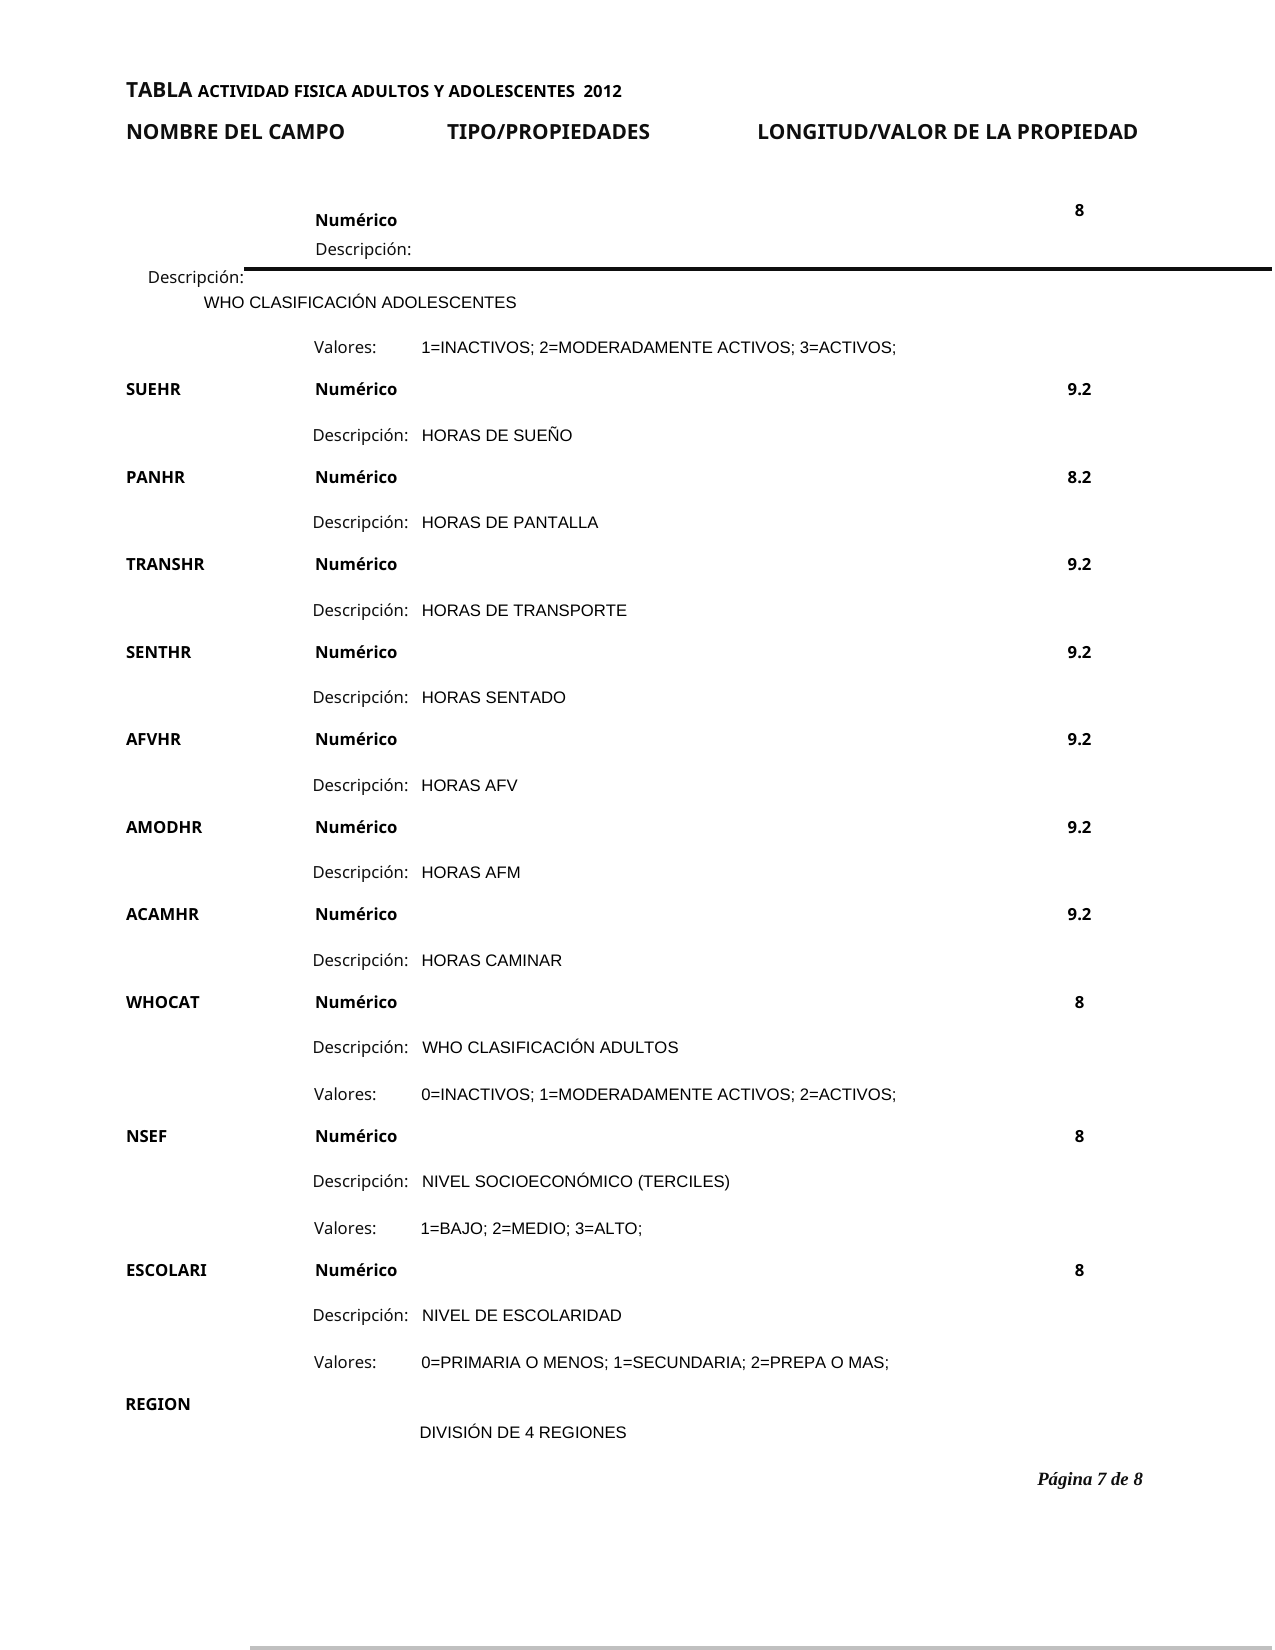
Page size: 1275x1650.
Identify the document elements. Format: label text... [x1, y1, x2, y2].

text Descripción: HORAS SENTADO [126, 681, 1138, 709]
text Valores: 0=INACTIVOS; 1=MODERADAMENTE ACTIVOS; 2=ACTIVOS; [126, 1078, 1138, 1106]
text WHOCAT Numérico 8 [126, 990, 1138, 1013]
text Valores: 1=BAJO; 2=MEDIO; 3=ALTO; [126, 1212, 1138, 1240]
text PANHR Numérico 8.2 [126, 465, 1138, 488]
text Descripción: HORAS DE TRANSPORTE [126, 594, 1138, 622]
text Descripción: HORAS DE PANTALLA [126, 506, 1138, 534]
text Descripción: WHO CLASIFICACIÓN ADOLESCENTES [126, 261, 1138, 313]
text Descripción: NIVEL DE ESCOLARIDAD [126, 1299, 1138, 1327]
text SUEHR Numérico 9.2 [126, 378, 1138, 401]
text Descripción: NIVEL SOCIOECONÓMICO (TERCILES) [126, 1165, 1138, 1193]
text SENTHR Numérico 9.2 [126, 640, 1138, 663]
text Descripción: HORAS DE SUEÑO [126, 419, 1138, 447]
text AFVHR Numérico 9.2 [126, 728, 1138, 751]
text NSEF Numérico 8 [126, 1124, 1138, 1147]
text Descripción: HORAS AFM [126, 856, 1138, 884]
text ESCOLARI Numérico 8 [126, 1258, 1138, 1281]
text Valores: 1=INACTIVOS; 2=MODERADAMENTE ACTIVOS; 3=ACTIVOS; [126, 331, 1138, 359]
text TRANSHR Numérico 9.2 [126, 553, 1138, 576]
text ACAMHR Numérico 9.2 [126, 903, 1138, 926]
text Descripción: HORAS CAMINAR [126, 944, 1138, 972]
text DIVISIÓN DE 4 REGIONES [419, 1423, 1089, 1442]
text Descripción: WHO CLASIFICACIÓN ADULTOS [126, 1031, 1138, 1059]
text AMODHR Numérico 9.2 [126, 815, 1138, 838]
text Descripción: HORAS AFV [126, 769, 1138, 797]
text REGION [125, 1392, 1138, 1415]
text Valores: 0=PRIMARIA O MENOS; 1=SECUNDARIA; 2=PREPA O MAS; [126, 1346, 1138, 1374]
